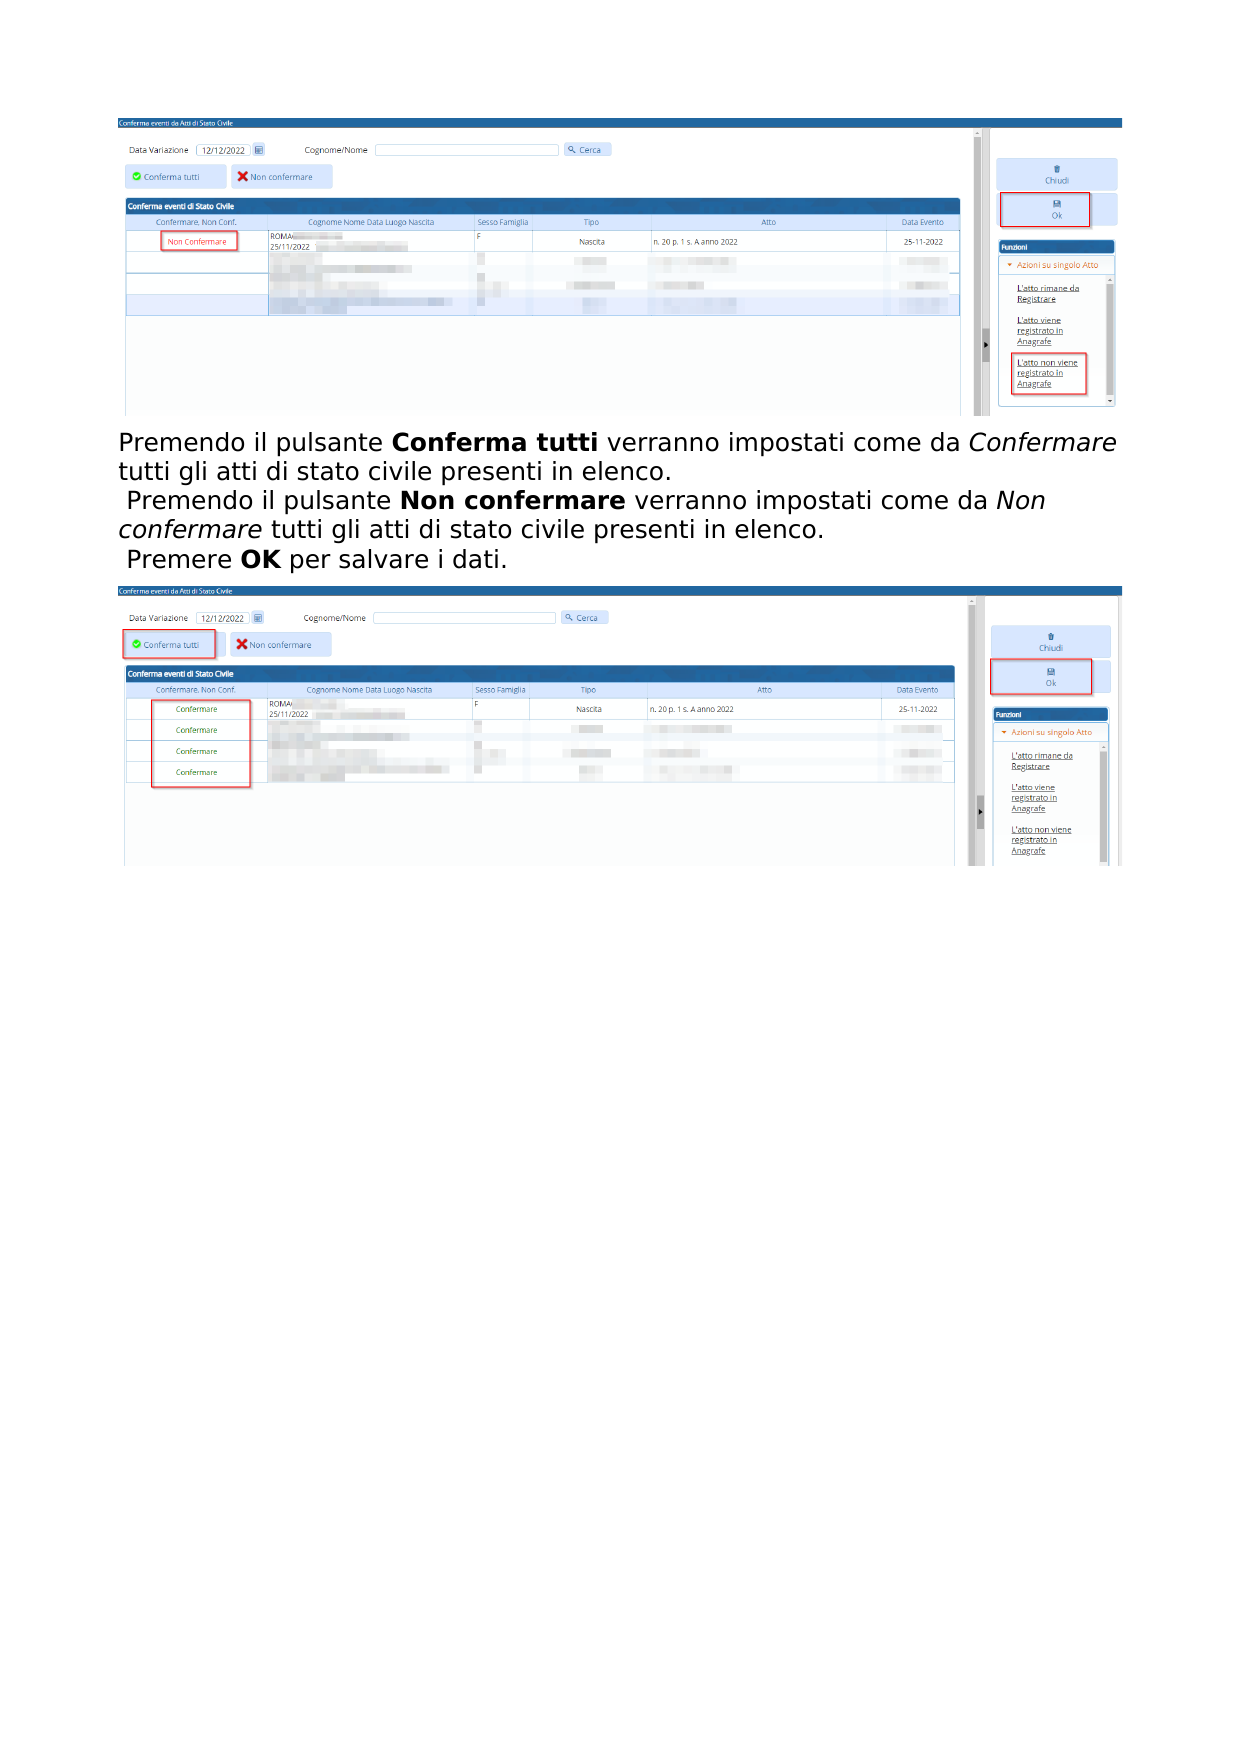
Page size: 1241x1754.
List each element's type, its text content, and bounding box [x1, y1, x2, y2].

text Premendo il pulsante Conferma tutti verranno impostati come da Confermare tutti gli atti di stato civile presenti in elenco. Premendo il pulsante Non confermare verranno impostati come da Non confermare tutti gli atti di stato civile presenti in elenco. Premere OK per salvare i dati. [118, 428, 1122, 574]
picture [118, 118, 1123, 416]
picture [118, 586, 1123, 866]
